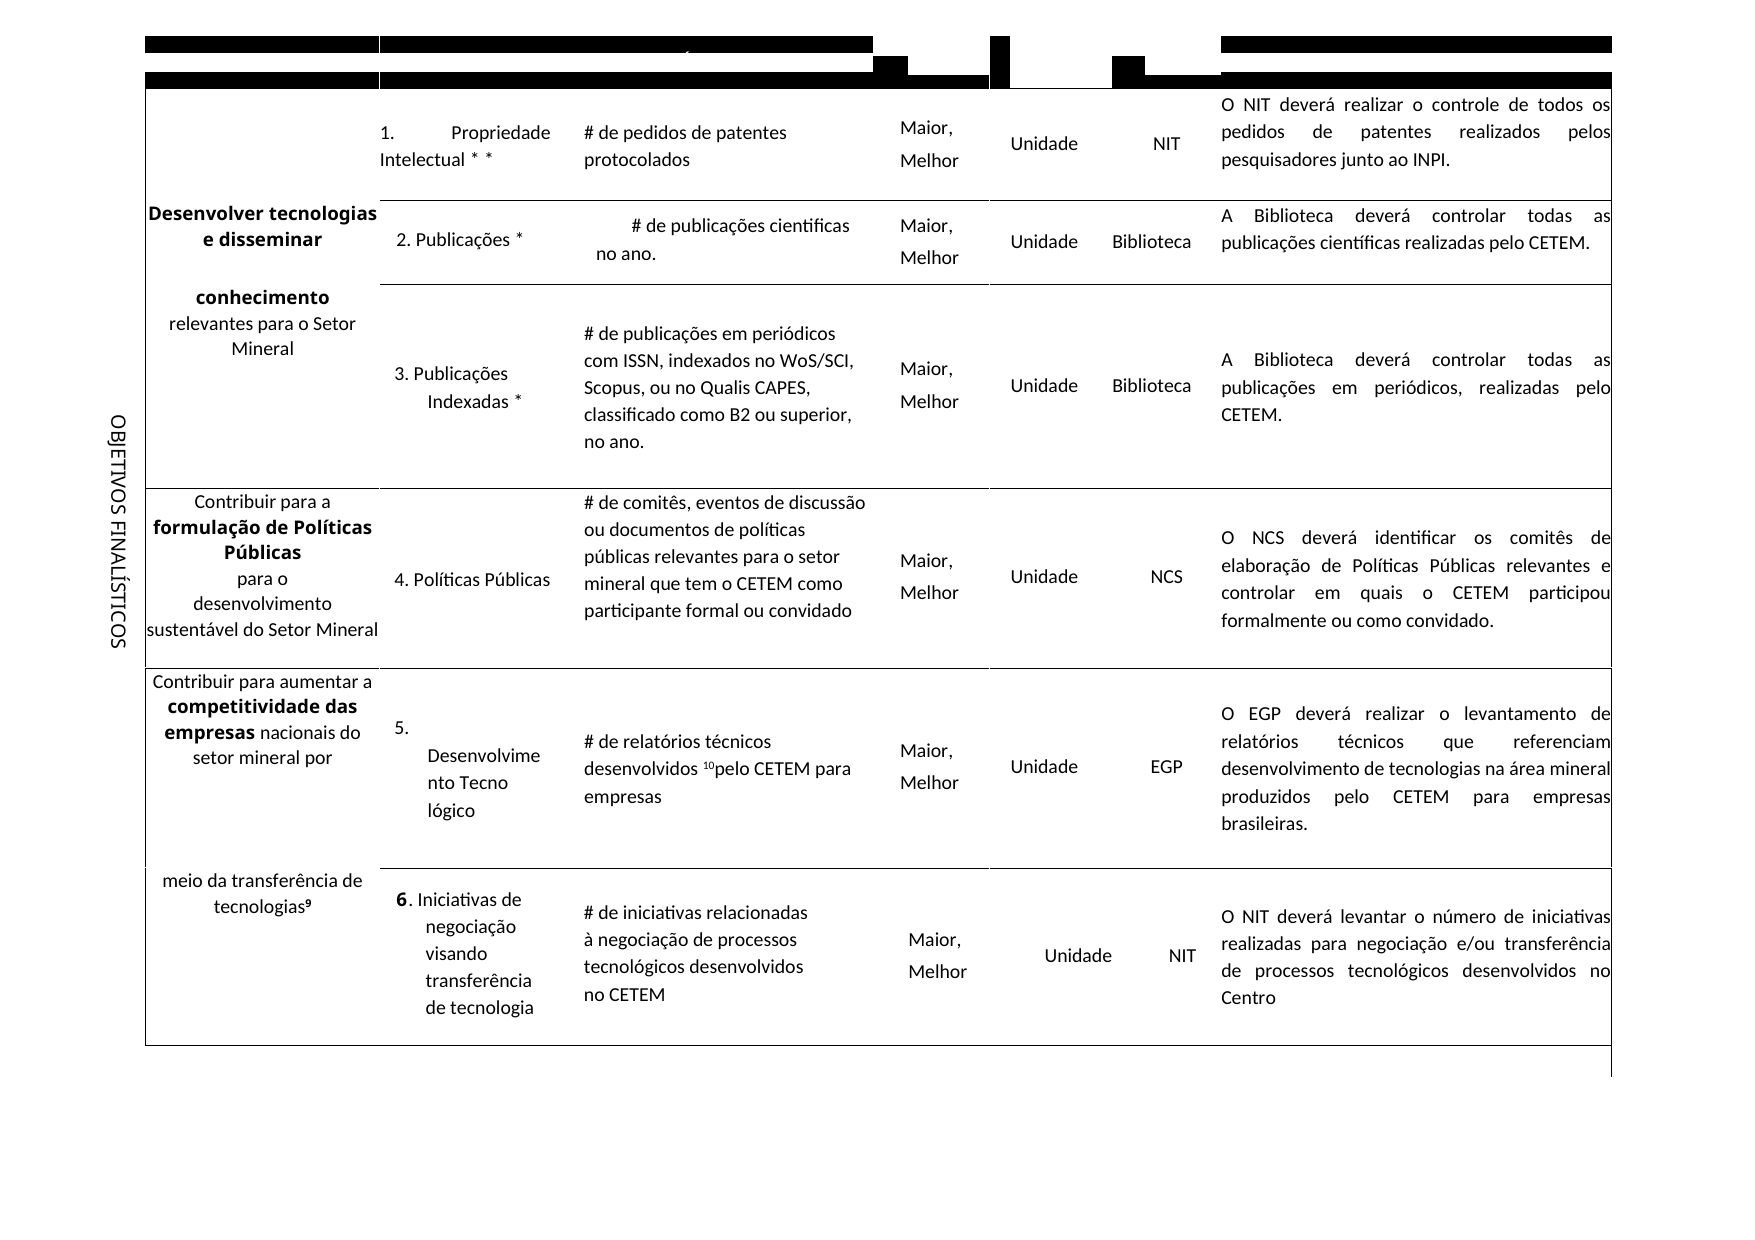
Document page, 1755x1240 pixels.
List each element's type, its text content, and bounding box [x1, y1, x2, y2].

table_cell A Biblioteca deverá controlar todas as publicações em periódicos, realizadas pelo CETEM. [1221, 285, 1611, 345]
table_cell # de publicações em periódicos com ISSN, indexados no WoS/SCI, Scopus, ou no Qualis CAPES, classificado como B2 ou superior, no ano. [551, 285, 873, 488]
table_cell # de pedidos de patentes protocolados [551, 89, 873, 200]
table_header OBJETIVO [145, 36, 379, 53]
table_cell [146, 89, 379, 200]
table_header OBJETIVO [145, 72, 379, 89]
table_header FÓRMULA [551, 72, 873, 89]
table_cell # de comitês, eventos de discussão ou documentos de políticas públicas relevantes para o setor mineral que tem o CETEM como participante formal ou convidado [551, 489, 873, 667]
table_cell Maior, Melhor [873, 669, 989, 867]
table_header INDICADOR [380, 72, 551, 89]
text OBJETIVOS FINALÍSTICOS [107, 414, 127, 722]
table_cell # de publicações cientificas 2. Publicações * no ano. [380, 263, 873, 284]
table_header INDICADOR [380, 36, 551, 53]
table_cell Unidade [990, 89, 1112, 200]
table_cell Maior, Melhor [873, 89, 989, 200]
table_cell # de relatórios técnicos desenvolvidos 10pelo CETEM para empresas [551, 669, 873, 867]
table_cell O NIT deverá realizar o controle de todos os pedidos de patentes realizados pelos pesquisadores junto ao INPI. [1221, 172, 1611, 200]
table_cell O EGP deverá realizar o levantamento de relatórios técnicos que referenciam desenvolvimento de tecnologias na área mineral produzidos pelo CETEM para empresas brasileiras. [1221, 836, 1611, 867]
table_header FÓRMULA [551, 36, 873, 53]
table_cell Unidade [990, 869, 1112, 946]
table_cell O NCS deverá identificar os comitês de elaboração de Políticas Públicas relevantes e controlar em quais o CETEM participou formalmente ou como convidado. [1221, 633, 1611, 667]
table_cell Unidade [990, 201, 1112, 284]
table_cell EGP [1112, 777, 1221, 867]
table_cell 4. Políticas Públicas [380, 489, 551, 667]
table_cell Unidade [990, 285, 1112, 488]
table_cell 3. Publicações Indexadas * [380, 285, 551, 488]
table_cell NIT [1112, 155, 1221, 200]
table_cell NCS [1112, 489, 1221, 568]
table_cell NIT [1112, 869, 1221, 1045]
table_cell Contribuir para aumentar a competitividade das empresas nacionais do setor mineral por [146, 770, 379, 867]
table_cell 1. Propriedade Intelectual * * [380, 89, 551, 117]
table_header DIRETRIZES PARA COLETA [1221, 72, 1612, 89]
table_cell NCS [1112, 588, 1221, 667]
table_cell Biblioteca [1112, 252, 1221, 284]
table_cell EGP [1112, 669, 1221, 758]
table_cell A Biblioteca deverá controlar todas as publicações científicas realizadas pelo CETEM. [1221, 254, 1611, 284]
table_cell Unidade [990, 669, 1112, 867]
table_cell O NIT deverá levantar o número de iniciativas realizadas para negociação e/ou transferência de processos tecnológicos desenvolvidos no Centro [1221, 1010, 1611, 1045]
table_cell 6. Iniciativas de # de iniciativas relacionadas negociação à negociação de processos visando tecnológicos desenvolvidos transferência no CETEM de tecnologia [380, 869, 873, 1045]
table_cell Maior, Melhor [873, 201, 989, 284]
table_cell conhecimento relevantes para o Setor Mineral [146, 361, 379, 488]
table_header DIRETRIZES PARA COLETA [1221, 36, 1612, 53]
table_header UNIDADE MEDIDA [990, 36, 1112, 89]
table_cell Biblioteca [1112, 396, 1221, 488]
table_header RESPON SÁVEL [1112, 56, 1221, 89]
table_cell Unidade [990, 966, 1112, 1045]
table_header ORIENTA ÇÃO [873, 56, 989, 89]
table_cell [145, 1046, 1611, 1077]
table_cell Unidade [990, 489, 1112, 667]
table_cell 1. Propriedade Intelectual * * [380, 172, 551, 200]
table_cell 5. Desenvolvimento Tecno lógico [380, 669, 551, 867]
table_cell O EGP deverá realizar o levantamento de relatórios técnicos que referenciam desenvolvimento de tecnologias na área mineral produzidos pelo CETEM para empresas brasileiras. [1221, 669, 1611, 699]
table_cell # de publicações cientificas 2. Publicações * no ano. [380, 201, 873, 235]
table_cell Biblioteca [1112, 201, 1221, 232]
table_cell O NIT deverá levantar o número de iniciativas realizadas para negociação e/ou transferência de processos tecnológicos desenvolvidos no Centro [1221, 869, 1611, 902]
table_cell Maior, Melhor [873, 489, 989, 667]
table_cell O NCS deverá identificar os comitês de elaboração de Políticas Públicas relevantes e controlar em quais o CETEM participou formalmente ou como convidado. [1221, 489, 1611, 523]
table_cell A Biblioteca deverá controlar todas as publicações em periódicos, realizadas pelo CETEM. [1221, 427, 1611, 488]
table_cell meio da transferência de tecnologias9 [146, 918, 379, 1045]
table_cell Desenvolver tecnologias e disseminar [146, 251, 379, 284]
table_cell Contribuir para a formulação de Políticas Públicas para o desenvolvimento sustentável do Setor Mineral [146, 641, 379, 667]
table_cell Biblioteca [1112, 285, 1221, 376]
table_cell NIT [1112, 89, 1221, 135]
table_cell Maior, Melhor [873, 285, 989, 488]
table_cell Maior, Melhor [873, 869, 989, 1045]
